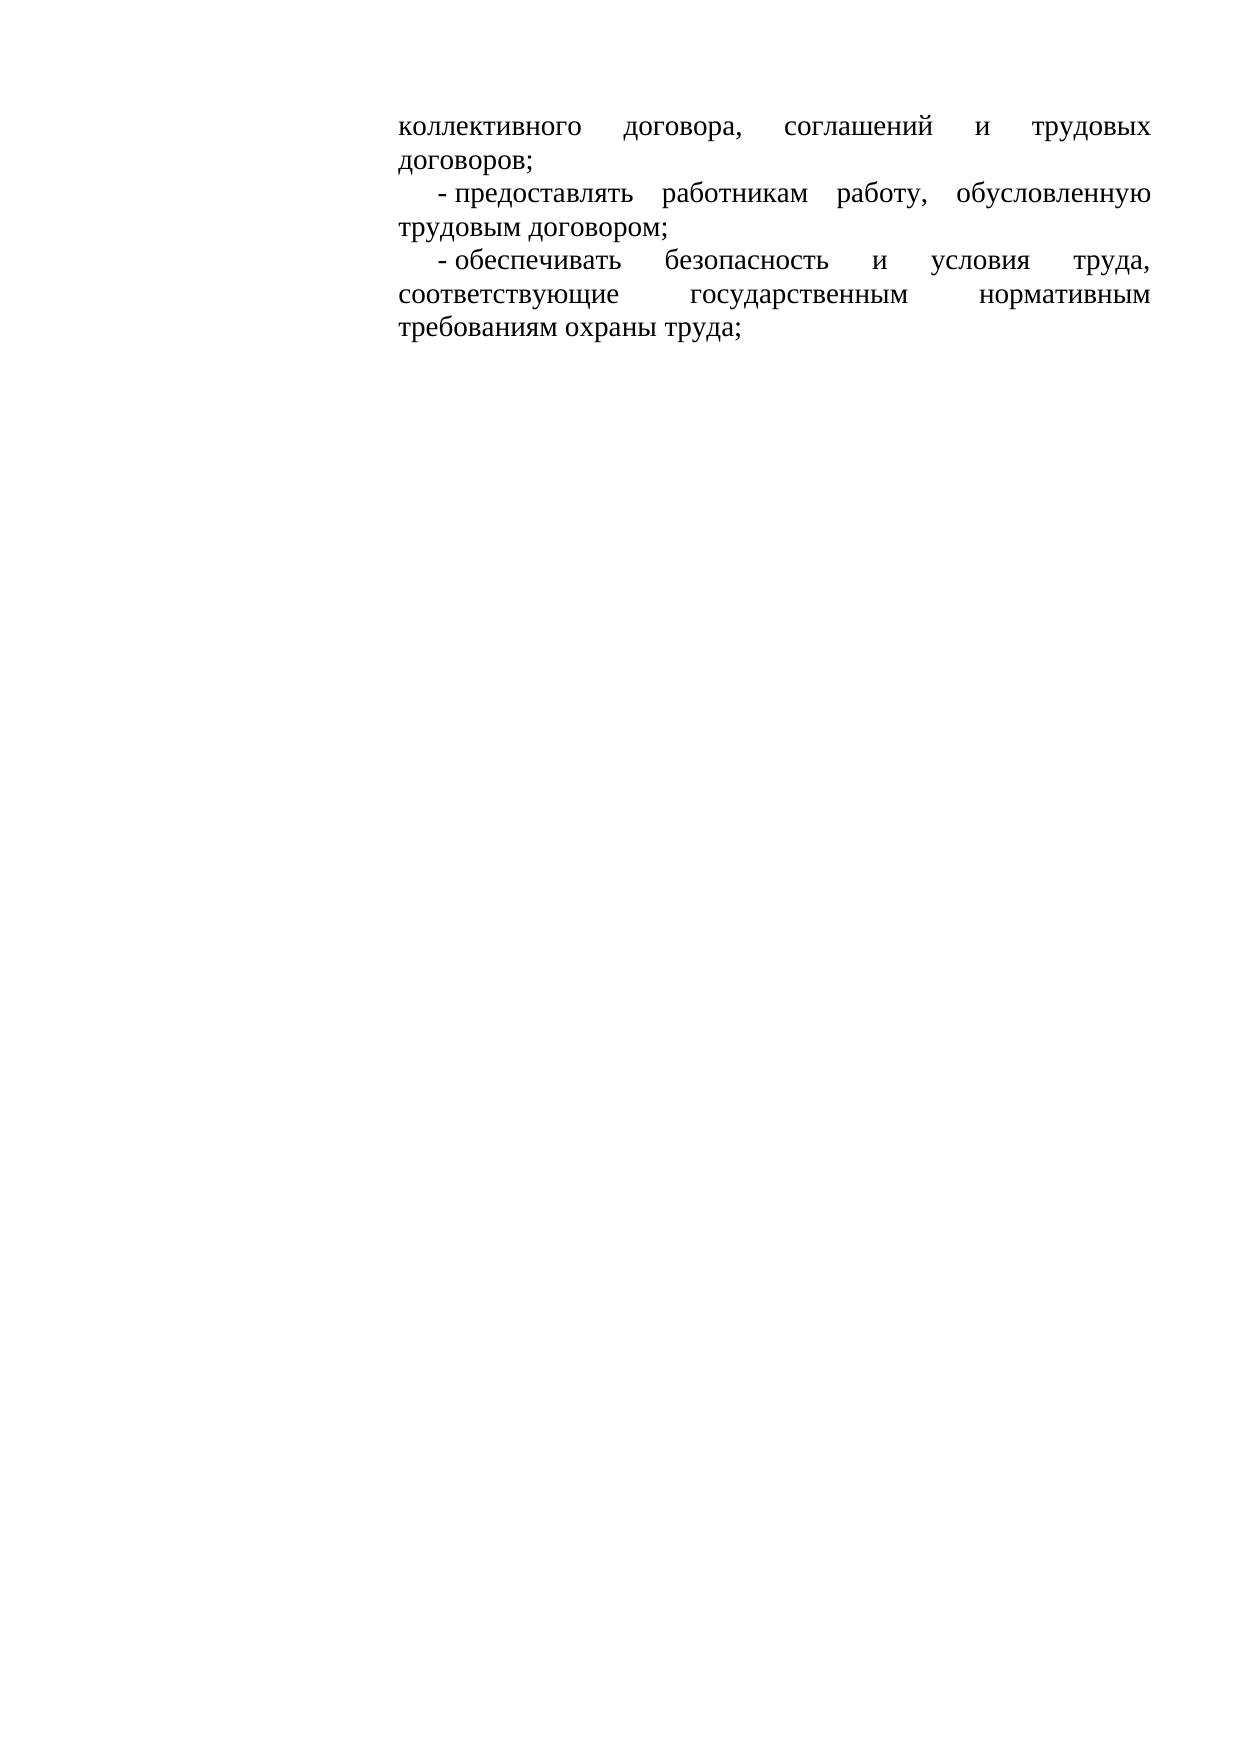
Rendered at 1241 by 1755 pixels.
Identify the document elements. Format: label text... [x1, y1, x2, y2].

list обеспечивать безопасность и условия труда, соответствующие государственным нормативным требованиям охраны труда; [381, 242, 1151, 343]
list коллективного договора, соглашений и трудовых договоров; [381, 108, 1152, 175]
list предоставлять работникам работу, обусловленную трудовым договором; [381, 175, 1151, 242]
